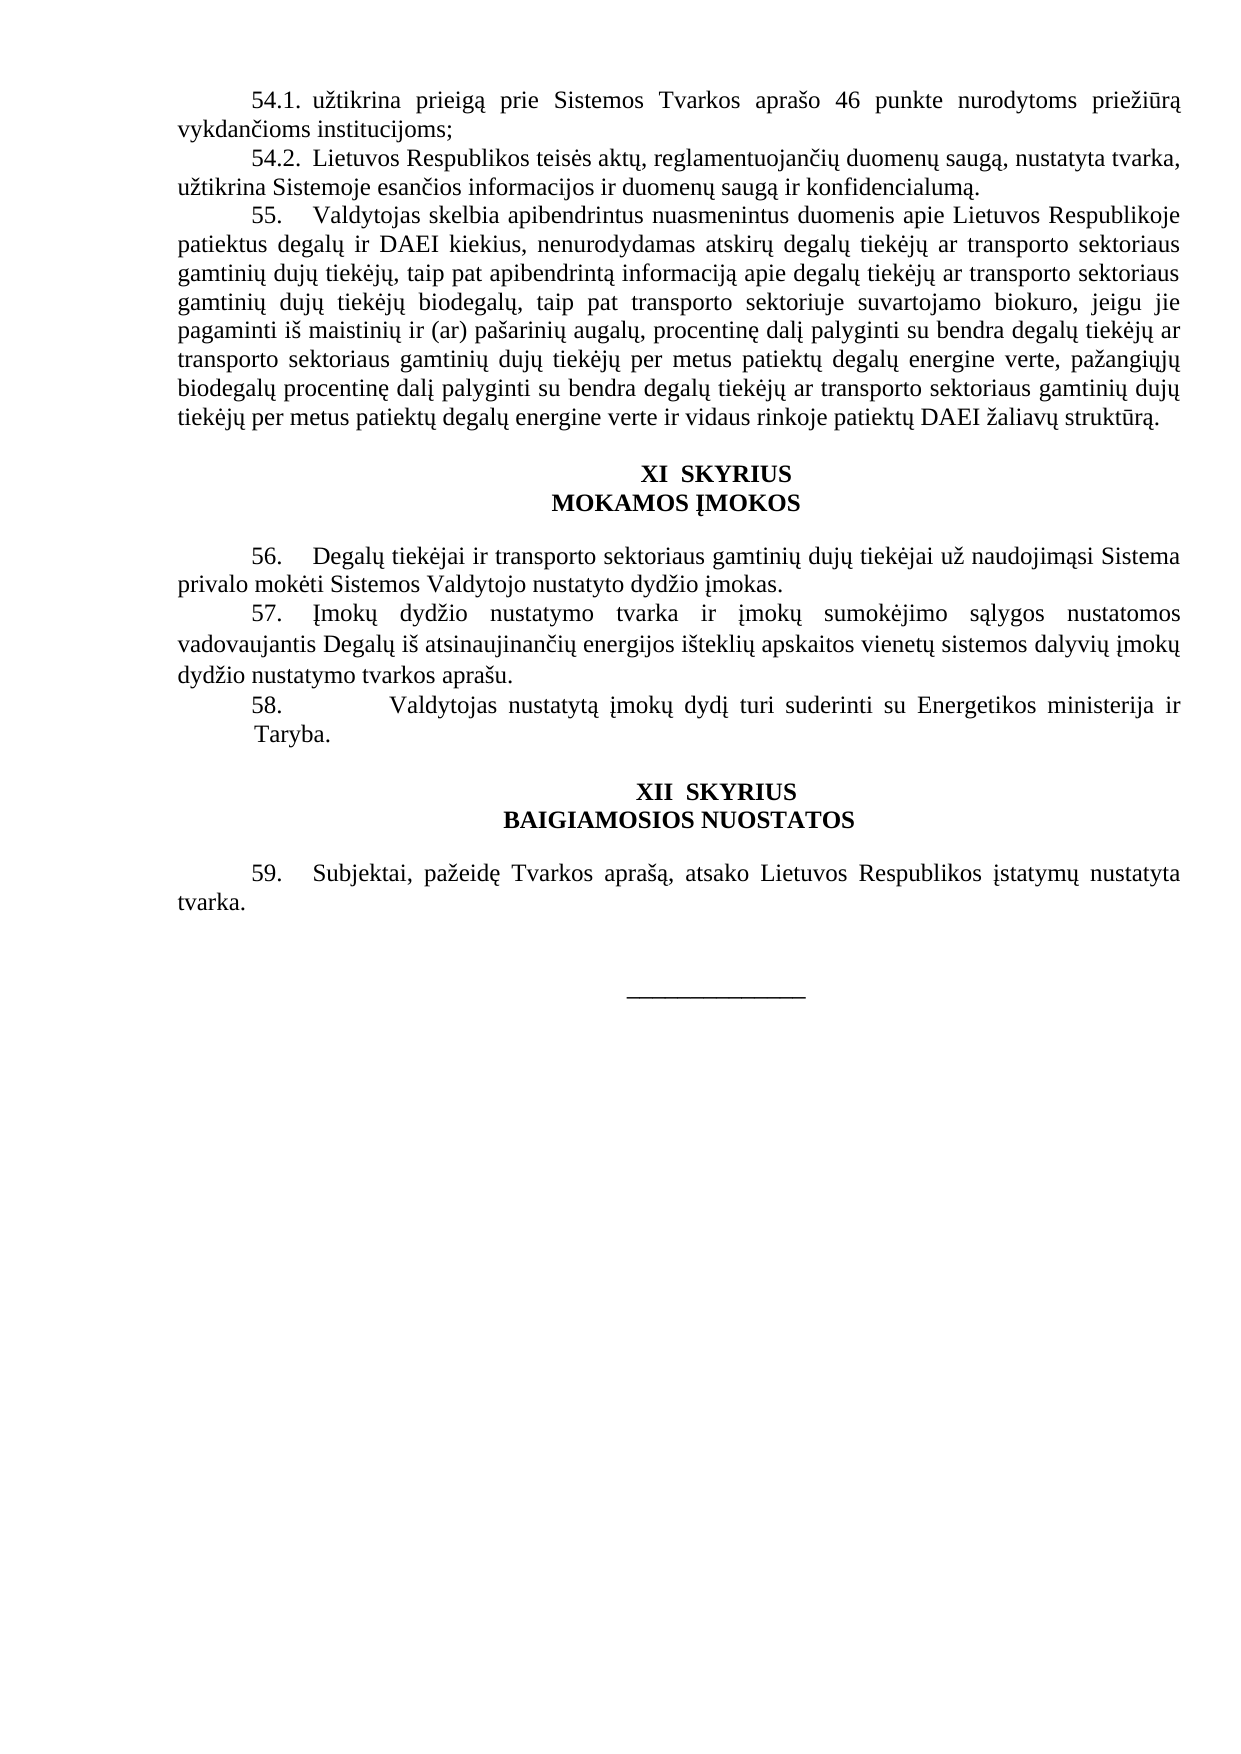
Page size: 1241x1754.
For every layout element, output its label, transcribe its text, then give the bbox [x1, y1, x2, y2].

text 55. Valdytojas skelbia apibendrintus nuasmenintus duomenis apie Lietuvos Respublikoje patiektus degalų ir DAEI kiekius, nenurodydamas atskirų degalų tiekėjų ar transporto sektoriaus gamtinių dujų tiekėjų, taip pat apibendrintą informaciją apie degalų tiekėjų ar transporto sektoriaus gamtinių dujų tiekėjų biodegalų, taip pat transporto sektoriuje suvartojamo biokuro, jeigu jie pagaminti iš maistinių ir (ar) pašarinių augalų, procentinę dalį palyginti su bendra degalų tiekėjų ar transporto sektoriaus gamtinių dujų tiekėjų per metus patiektų degalų energine verte, pažangiųjų biodegalų procentinę dalį palyginti su bendra degalų tiekėjų ar transporto sektoriaus gamtinių dujų tiekėjų per metus patiektų degalų energine verte ir vidaus rinkoje patiektų DAEI žaliavų struktūrą. [177, 200, 1181, 430]
text ______________ [177, 973, 1181, 999]
text XI SKYRIUS MOKAMOS ĮMOKOS [177, 459, 1181, 517]
text 54.1. užtikrina prieigą prie Sistemos Tvarkos aprašo 46 punkte nurodytoms priežiūrą vykdančioms institucijoms; [177, 85, 1181, 143]
text 56. Degalų tiekėjai ir transporto sektoriaus gamtinių dujų tiekėjai už naudojimąsi Sistema privalo mokėti Sistemos Valdytojo nustatyto dydžio įmokas. [177, 541, 1181, 598]
text 59. Subjektai, pažeidę Tvarkos aprašą, atsako Lietuvos Respublikos įstatymų nustatyta tvarka. [177, 858, 1181, 916]
text 58. Valdytojas nustatytą įmokų dydį turi suderinti su Energetikos ministerija ir Taryba. [251, 690, 1181, 748]
text 54.2. Lietuvos Respublikos teisės aktų, reglamentuojančių duomenų saugą, nustatyta tvarka, užtikrina Sistemoje esančios informacijos ir duomenų saugą ir konfidencialumą. [177, 143, 1181, 200]
text 57. Įmokų dydžio nustatymo tvarka ir įmokų sumokėjimo sąlygos nustatomos vadovaujantis Degalų iš atsinaujinančių energijos išteklių apskaitos vienetų sistemos dalyvių įmokų dydžio nustatymo tvarkos aprašu. [177, 598, 1181, 688]
text XII SKYRIUS BAIGIAMOSIOS NUOSTATOS [177, 777, 1181, 834]
